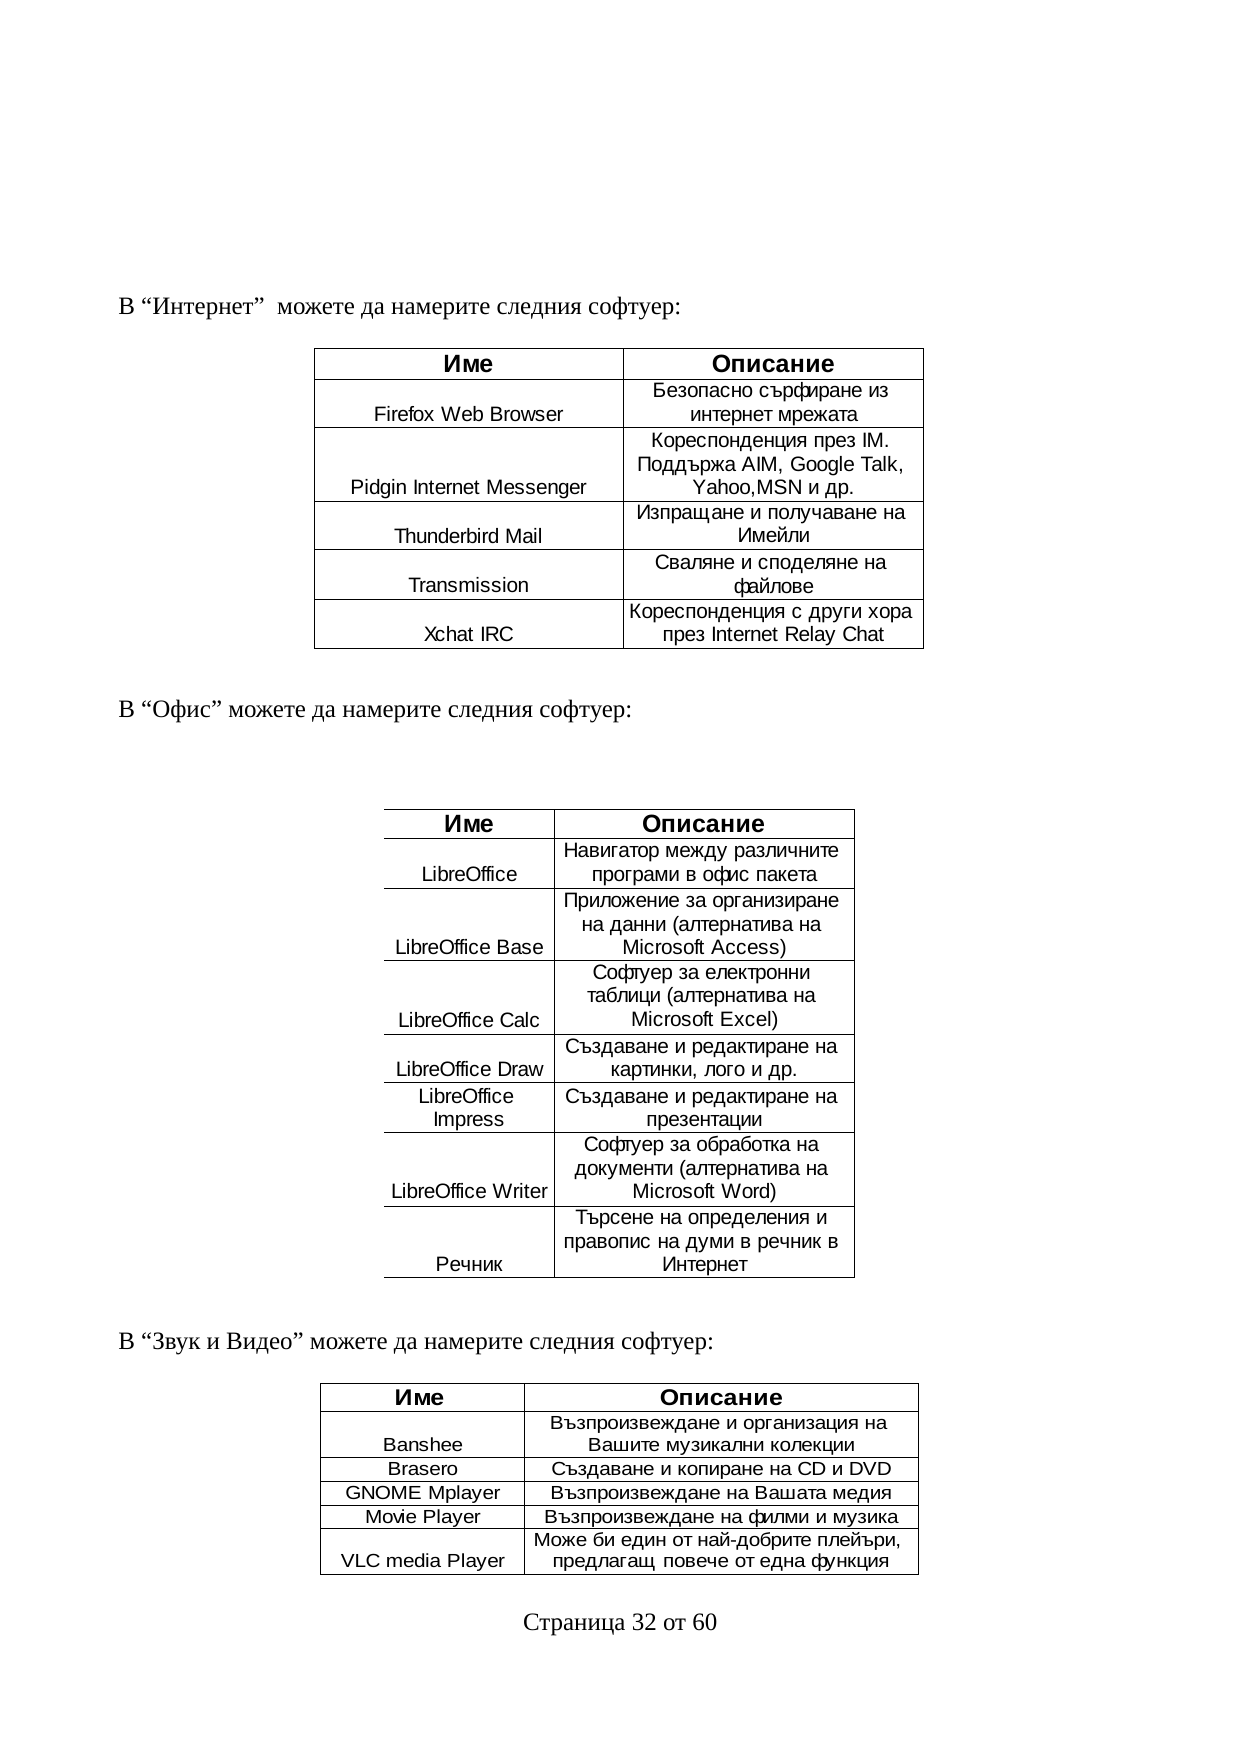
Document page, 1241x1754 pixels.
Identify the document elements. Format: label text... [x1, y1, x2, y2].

text В “Звук и Видео” можете да намерите следния софтуер: [118, 1326, 1122, 1355]
text В “Интернет” можете да намерите следния софтуер: [118, 291, 1122, 320]
text В “Офис” можете да намерите следния софтуер: [118, 694, 1122, 723]
